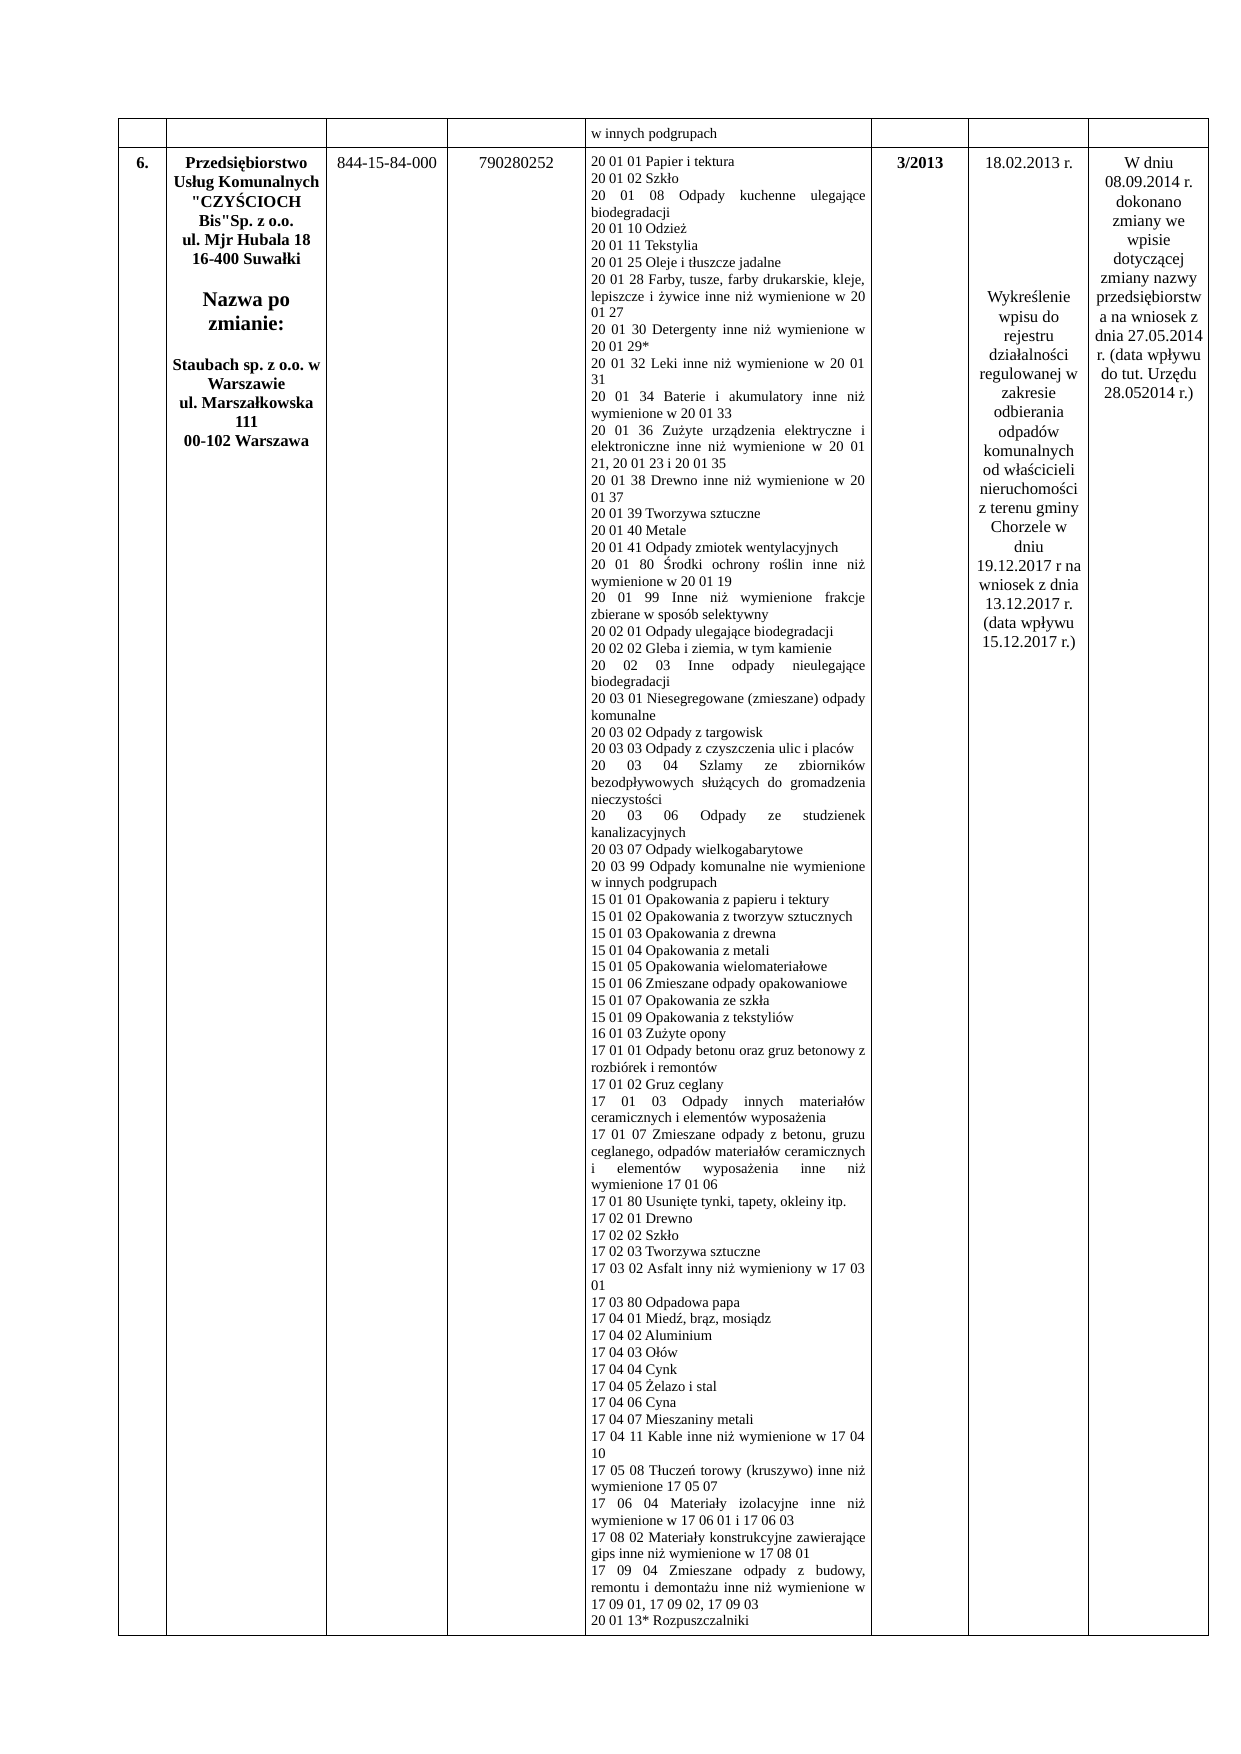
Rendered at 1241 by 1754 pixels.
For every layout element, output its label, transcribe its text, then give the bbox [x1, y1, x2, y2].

table_cell W dniu 08.09.2014 r. dokonano zmiany we wpisie dotyczącej zmiany nazwy przedsiębiorstwa na wniosek z dnia 27.05.2014 r. (data wpływu do tut. Urzędu 28.052014 r.) [1089, 148, 1208, 1635]
table_cell [327, 119, 447, 147]
table_cell w innych podgrupach [586, 119, 871, 147]
table_cell [872, 119, 968, 147]
table_cell 790280252 [448, 148, 585, 1635]
table_cell 6. [119, 148, 166, 1635]
table_cell [167, 119, 326, 147]
table_cell 3/2013 [872, 148, 968, 1635]
table_cell [119, 119, 166, 147]
table_cell [448, 119, 585, 147]
table_cell Przedsiębiorstwo Usług Komunalnych "CZYŚCIOCH Bis"Sp. z o.o. ul. Mjr Hubala 18 16-400 Suwałki Nazwa po zmianie: Staubach sp. z o.o. w Warszawie ul. Marszałkowska 111 00-102 Warszawa [167, 148, 326, 1635]
table_cell 844-15-84-000 [327, 148, 447, 1635]
table_cell 20 01 01 Papier i tektura 20 01 02 Szkło 20 01 08 Odpady kuchenne ulegające biodegradacji 20 01 10 Odzież 20 01 11 Tekstylia 20 01 25 Oleje i tłuszcze jadalne 20 01 28 Farby, tusze, farby drukarskie, kleje, lepiszcze i żywice inne niż wymienione w 20 01 27 20 01 30 Detergenty inne niż wymienione w 20 01 29* 20 01 32 Leki inne niż wymienione w 20 01 31 20 01 34 Baterie i akumulatory inne niż wymienione w 20 01 33 20 01 36 Zużyte urządzenia elektryczne i elektroniczne inne niż wymienione w 20 01 21, 20 01 23 i 20 01 35 20 01 38 Drewno inne niż wymienione w 20 01 37 20 01 39 Tworzywa sztuczne 20 01 40 Metale 20 01 41 Odpady zmiotek wentylacyjnych 20 01 80 Środki ochrony roślin inne niż wymienione w 20 01 19 20 01 99 Inne niż wymienione frakcje zbierane w sposób selektywny 20 02 01 Odpady ulegające biodegradacji 20 02 02 Gleba i ziemia, w tym kamienie 20 02 03 Inne odpady nieulegające biodegradacji 20 03 01 Niesegregowane (zmieszane) odpady komunalne 20 03 02 Odpady z targowisk 20 03 03 Odpady z czyszczenia ulic i placów 20 03 04 Szlamy ze zbiorników bezodpływowych służących do gromadzenia nieczystości 20 03 06 Odpady ze studzienek kanalizacyjnych 20 03 07 Odpady wielkogabarytowe 20 03 99 Odpady komunalne nie wymienione w innych podgrupach 15 01 01 Opakowania z papieru i tektury 15 01 02 Opakowania z tworzyw sztucznych 15 01 03 Opakowania z drewna 15 01 04 Opakowania z metali 15 01 05 Opakowania wielomateriałowe 15 01 06 Zmieszane odpady opakowaniowe 15 01 07 Opakowania ze szkła 15 01 09 Opakowania z tekstyliów 16 01 03 Zużyte opony 17 01 01 Odpady betonu oraz gruz betonowy z rozbiórek i remontów 17 01 02 Gruz ceglany 17 01 03 Odpady innych materiałów ceramicznych i elementów wyposażenia 17 01 07 Zmieszane odpady z betonu, gruzu ceglanego, odpadów materiałów ceramicznych i elementów wyposażenia inne niż wymienione 17 01 06 17 01 80 Usunięte tynki, tapety, okleiny itp. 17 02 01 Drewno 17 02 02 Szkło 17 02 03 Tworzywa sztuczne 17 03 02 Asfalt inny niż wymieniony w 17 03 01 17 03 80 Odpadowa papa 17 04 01 Miedź, brąz, mosiądz 17 04 02 Aluminium 17 04 03 Ołów 17 04 04 Cynk 17 04 05 Żelazo i stal 17 04 06 Cyna 17 04 07 Mieszaniny metali 17 04 11 Kable inne niż wymienione w 17 04 10 17 05 08 Tłuczeń torowy (kruszywo) inne niż wymienione 17 05 07 17 06 04 Materiały izolacyjne inne niż wymienione w 17 06 01 i 17 06 03 17 08 02 Materiały konstrukcyjne zawierające gips inne niż wymienione w 17 08 01 17 09 04 Zmieszane odpady z budowy, remontu i demontażu inne niż wymienione w 17 09 01, 17 09 02, 17 09 03 20 01 13* Rozpuszczalniki [586, 148, 871, 1635]
table_cell 18.02.2013 r. Wykreślenie wpisu do rejestru działalności regulowanej w zakresie odbierania odpadów komunalnych od właścicieli nieruchomości z terenu gminy Chorzele w dniu 19.12.2017 r na wniosek z dnia 13.12.2017 r. (data wpływu 15.12.2017 r.) [969, 148, 1088, 1635]
table_cell [1089, 119, 1208, 147]
